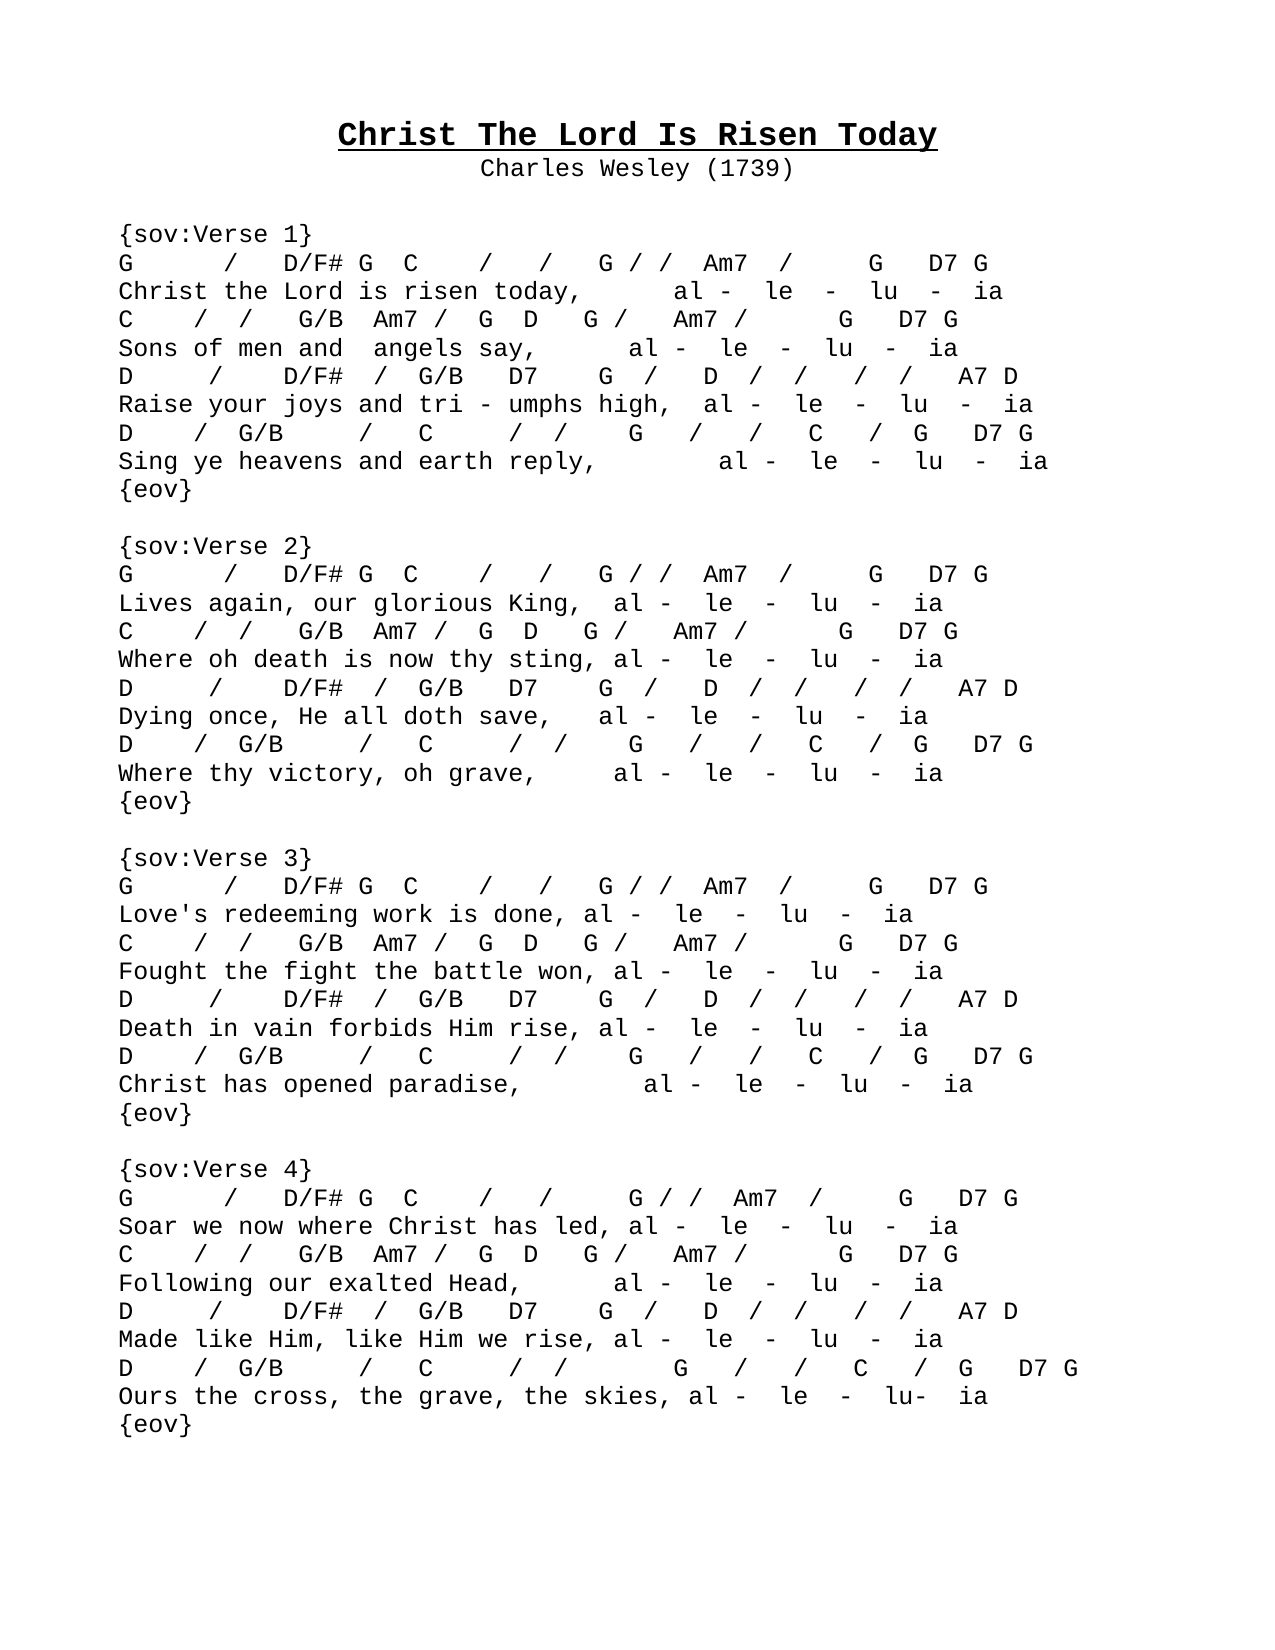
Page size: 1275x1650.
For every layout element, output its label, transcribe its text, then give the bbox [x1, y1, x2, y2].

text G / D/F# G C / / G / / Am7 / G D7 G [118, 1185, 1157, 1214]
text {eov} [118, 789, 1157, 817]
text Christ the Lord is risen today, al - le - lu - ia [118, 279, 1157, 307]
text D / D/F# / G/B D7 G / D / / / / A7 D [118, 675, 1157, 704]
text G / D/F# G C / / G / / Am7 / G D7 G [118, 874, 1157, 902]
text D / G/B / C / / G / / C / G D7 G [118, 420, 1157, 449]
text C / / G/B Am7 / G D G / Am7 / G D7 G [118, 930, 1157, 959]
text Made like Him, like Him we rise, al - le - lu - ia [118, 1327, 1157, 1355]
text G / D/F# G C / / G / / Am7 / G D7 G [118, 250, 1157, 279]
text Christ has opened paradise, al - le - lu - ia [118, 1072, 1157, 1100]
text C / / G/B Am7 / G D G / Am7 / G D7 G [118, 1242, 1157, 1270]
text Raise your joys and tri - umphs high, al - le - lu - ia [118, 392, 1157, 420]
text Charles Wesley (1739) [118, 156, 1157, 184]
text {sov:Verse 2} [118, 534, 1157, 562]
text D / G/B / C / / G / / C / G D7 G [118, 1355, 1157, 1384]
text Dying once, He all doth save, al - le - lu - ia [118, 704, 1157, 732]
text Christ The Lord Is Risen Today [118, 118, 1157, 156]
text Death in vain forbids Him rise, al - le - lu - ia [118, 1015, 1157, 1044]
text Love's redeeming work is done, al - le - lu - ia [118, 902, 1157, 930]
text {sov:Verse 1} [118, 222, 1157, 250]
text {sov:Verse 3} [118, 845, 1157, 874]
text Following our exalted Head, al - le - lu - ia [118, 1270, 1157, 1299]
text {eov} [118, 1412, 1157, 1440]
text D / G/B / C / / G / / C / G D7 G [118, 732, 1157, 760]
text Soar we now where Christ has led, al - le - lu - ia [118, 1214, 1157, 1242]
text Where thy victory, oh grave, al - le - lu - ia [118, 760, 1157, 789]
text C / / G/B Am7 / G D G / Am7 / G D7 G [118, 307, 1157, 335]
text Sons of men and angels say, al - le - lu - ia [118, 335, 1157, 364]
text D / D/F# / G/B D7 G / D / / / / A7 D [118, 1299, 1157, 1327]
text Lives again, our glorious King, al - le - lu - ia [118, 590, 1157, 619]
text {sov:Verse 4} [118, 1157, 1157, 1185]
text D / D/F# / G/B D7 G / D / / / / A7 D [118, 364, 1157, 392]
text Ours the cross, the grave, the skies, al - le - lu- ia [118, 1384, 1157, 1412]
text {eov} [118, 1100, 1157, 1129]
text {eov} [118, 477, 1157, 505]
text G / D/F# G C / / G / / Am7 / G D7 G [118, 562, 1157, 590]
text D / G/B / C / / G / / C / G D7 G [118, 1044, 1157, 1072]
text Fought the fight the battle won, al - le - lu - ia [118, 959, 1157, 987]
text D / D/F# / G/B D7 G / D / / / / A7 D [118, 987, 1157, 1015]
text Sing ye heavens and earth reply, al - le - lu - ia [118, 449, 1157, 477]
text C / / G/B Am7 / G D G / Am7 / G D7 G [118, 619, 1157, 647]
text Where oh death is now thy sting, al - le - lu - ia [118, 647, 1157, 675]
